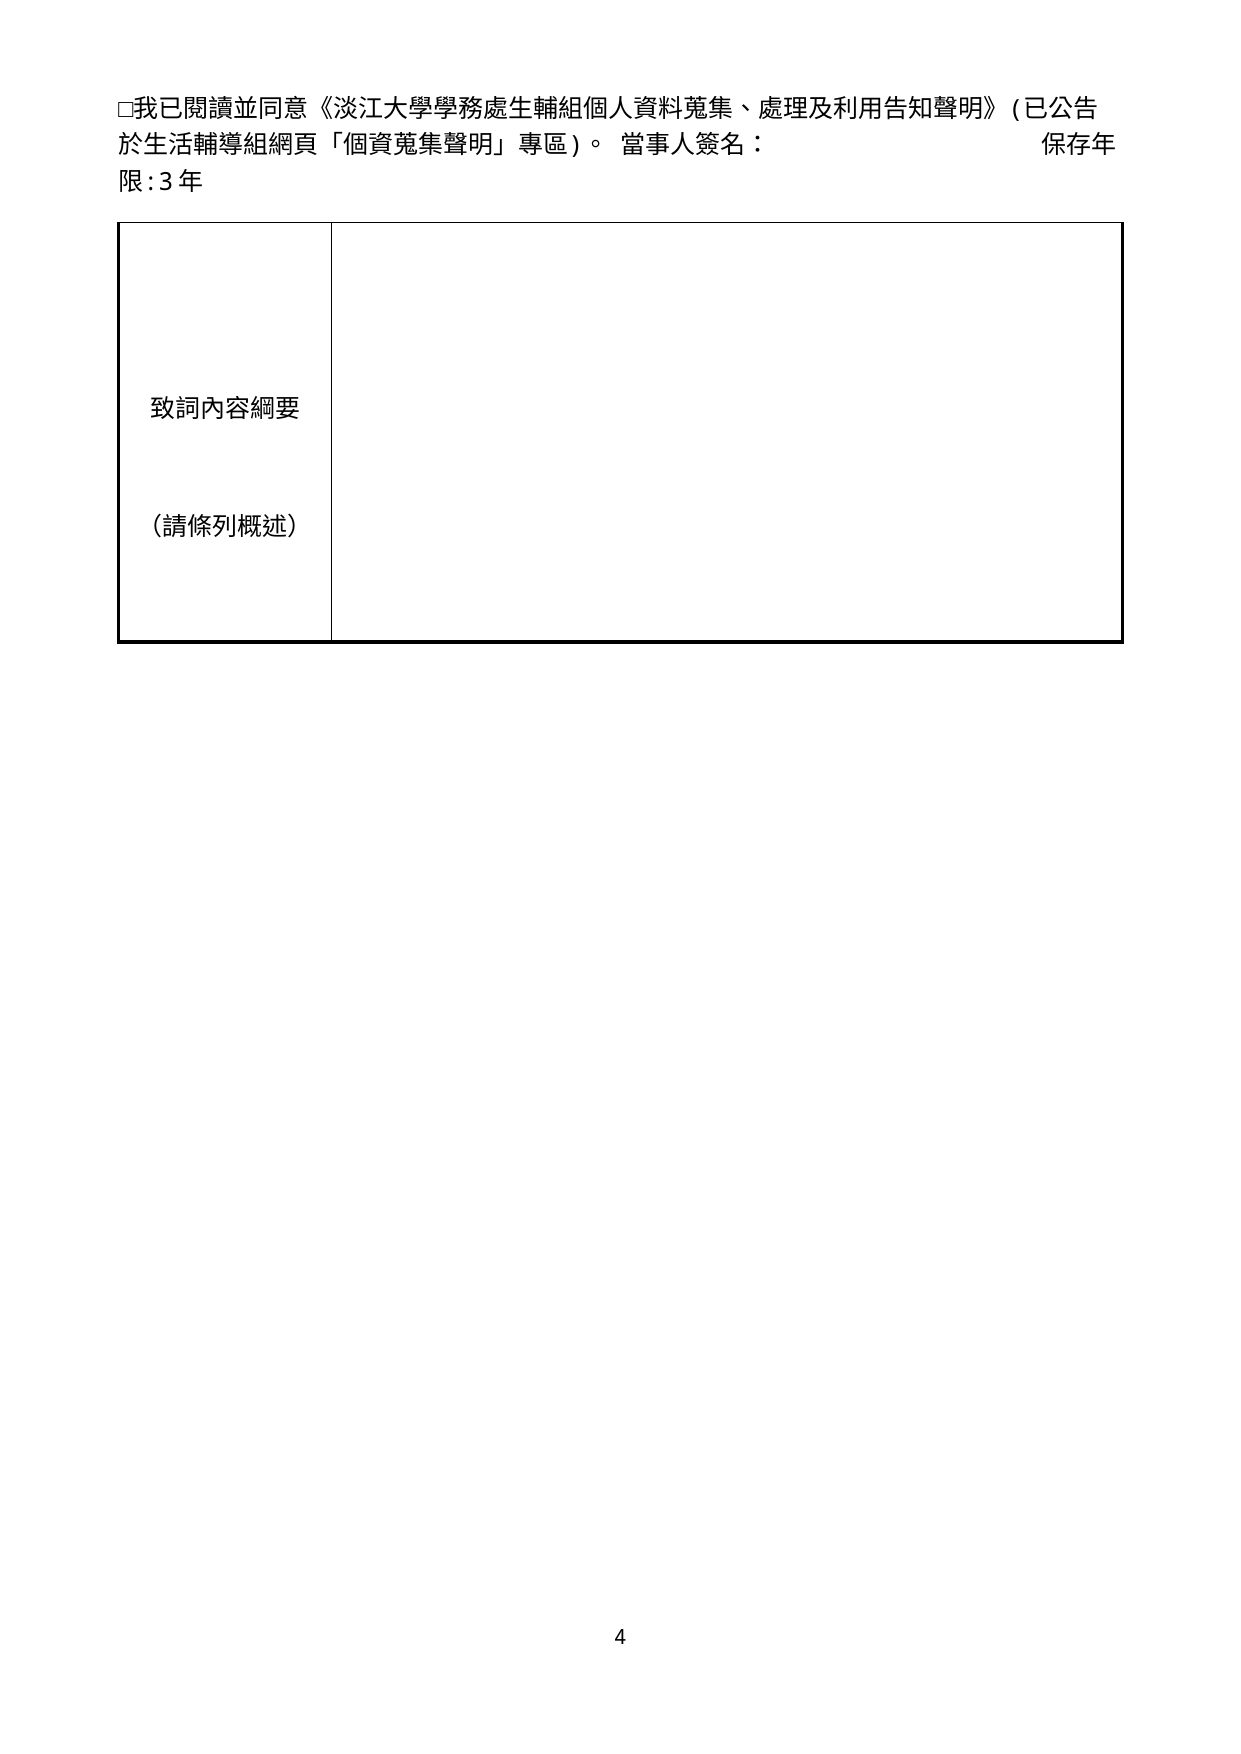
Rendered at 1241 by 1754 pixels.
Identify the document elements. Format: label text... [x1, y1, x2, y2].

table_cell 致詞內容綱要 （請條列概述） [120, 223, 331, 640]
table_cell [332, 223, 1121, 640]
